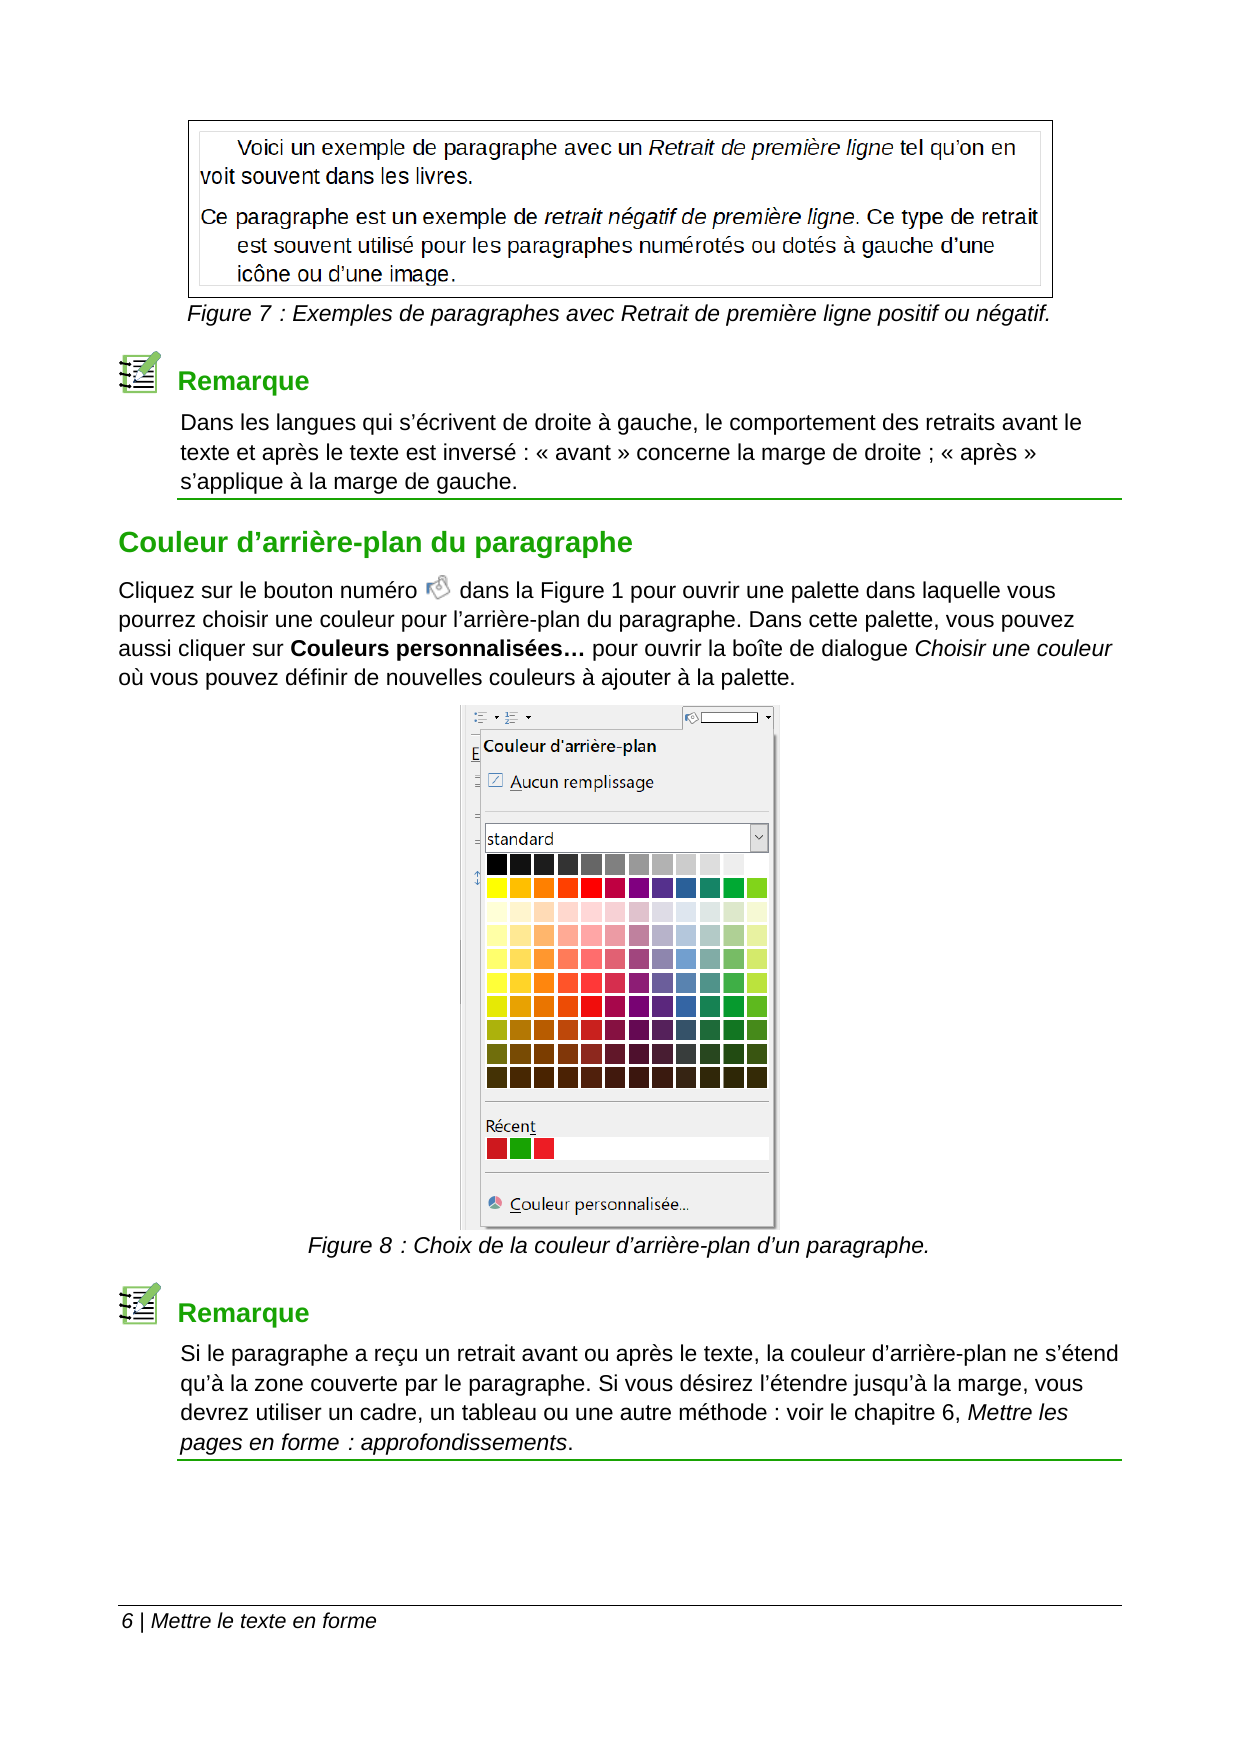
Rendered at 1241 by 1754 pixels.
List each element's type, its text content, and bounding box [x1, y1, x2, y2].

subtitle Couleur d’arrière-plan du paragraphe [118, 529, 1122, 559]
picture [423, 573, 453, 603]
text Dans les langues qui s’écrivent de droite à gauche, le comportement des retraits avant le texte et après le texte est inversé : « avant » concerne la marge de droite ; « après » s’applique à la marge de gauche. [177, 404, 1122, 498]
picture [460, 705, 780, 1230]
text Cliquez sur le bouton numéro dans la Figure 1 pour ouvrir une palette dans laquelle vous pourrez choisir une couleur pour l’arrière-plan du paragraphe. Dans cette palette, vous pouvez aussi cliquer sur Couleurs personnalisées… pour ouvrir la boîte de dialogue Choisir une couleur où vous pouvez définir de nouvelles couleurs à ajouter à la palette. [118, 573, 1122, 691]
text Figure 7 : Exemples de paragraphes avec Retrait de première ligne positif ou négatif. [118, 298, 1122, 328]
subtitle Remarque [118, 350, 1122, 396]
text Figure 8 : Choix de la couleur d’arrière-plan d’un paragraphe. [118, 1229, 1122, 1259]
picture [186, 118, 1054, 299]
text Si le paragraphe a reçu un retrait avant ou après le texte, la couleur d’arrière-plan ne s’étend qu’à la zone couverte par le paragraphe. Si vous désirez l’étendre jusqu’à la marge, vous devrez utiliser un cadre, un tableau ou une autre méthode : voir le chapitre 6, Mettre les pages en forme : approfondissements. [177, 1335, 1122, 1459]
subtitle Remarque [118, 1281, 1122, 1328]
